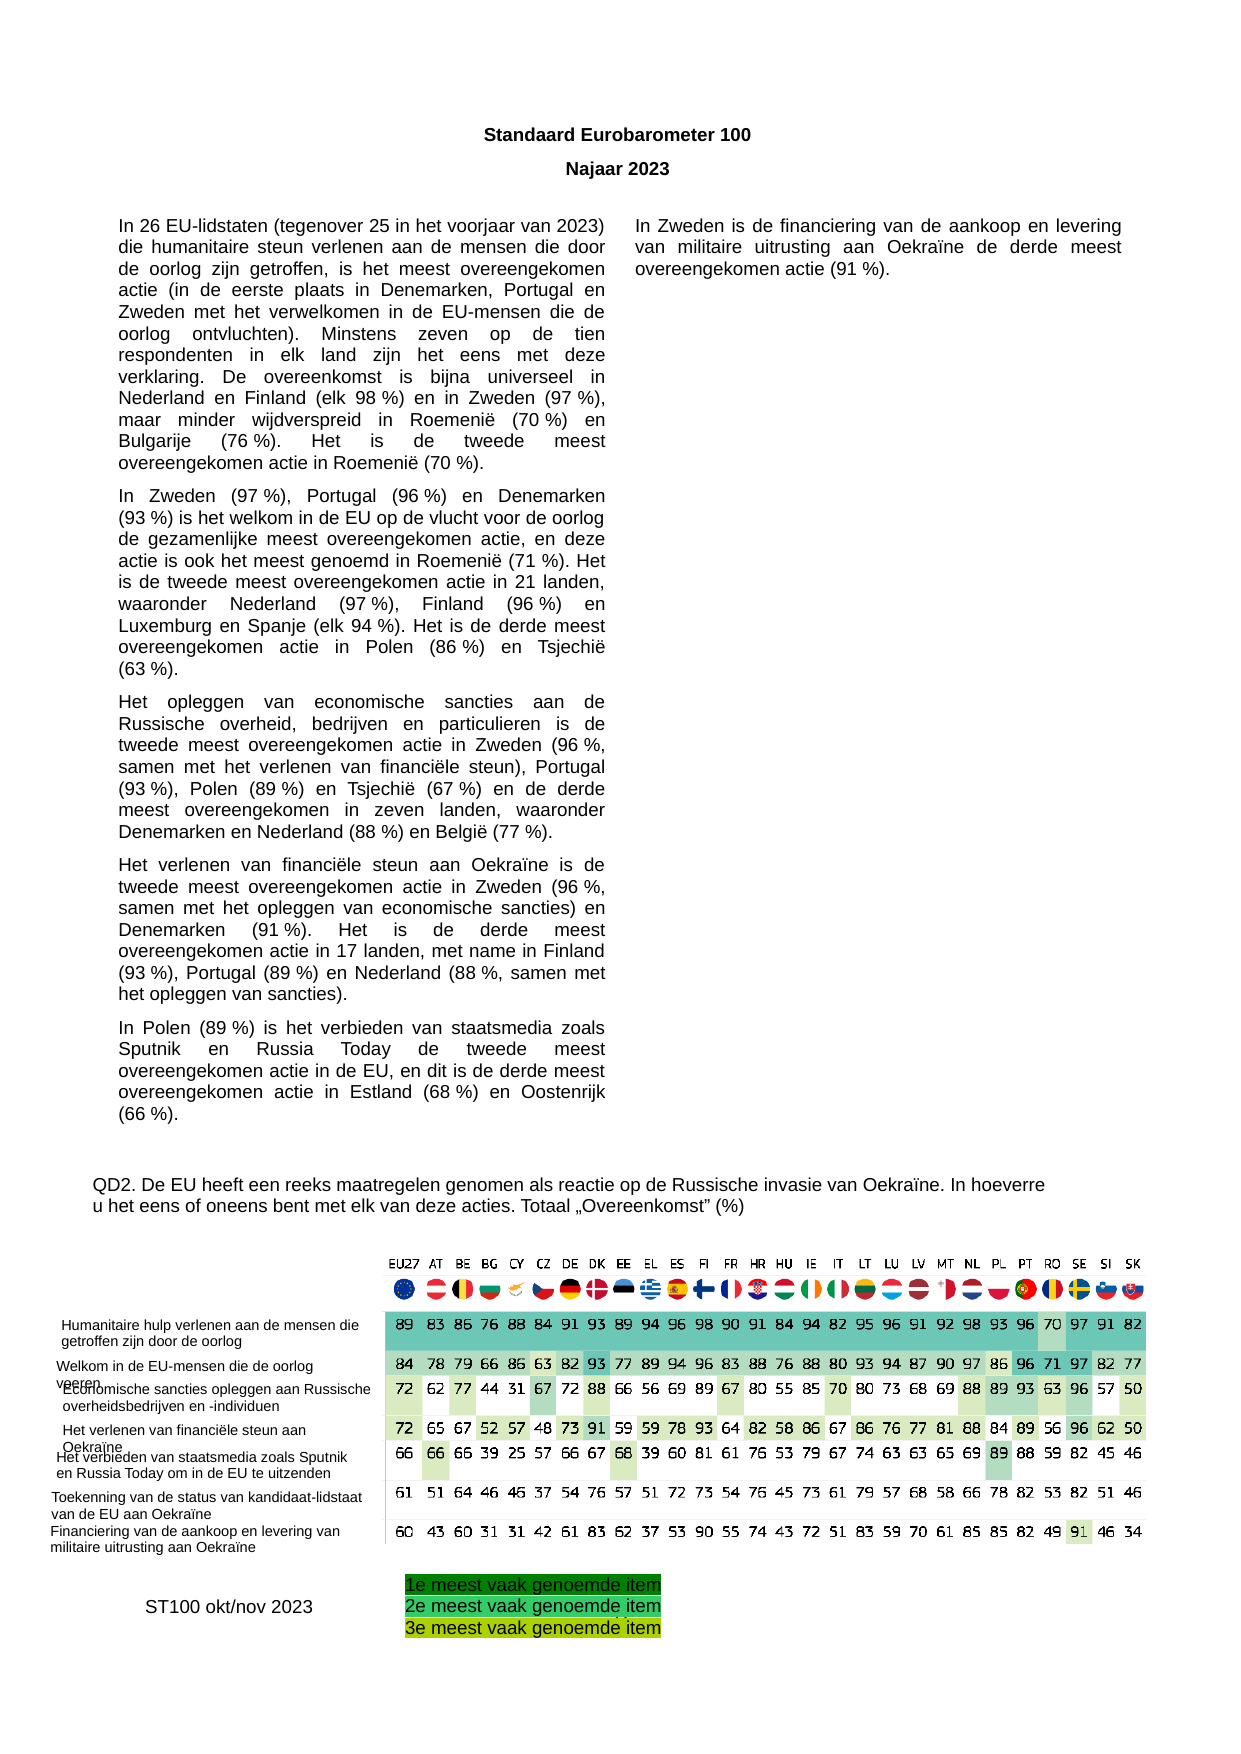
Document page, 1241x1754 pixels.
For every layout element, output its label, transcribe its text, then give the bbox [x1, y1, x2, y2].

text In 26 EU-lidstaten (tegenover 25 in het voorjaar van 2023) die humanitaire steun verlenen aan de mensen die door de oorlog zijn getroffen, is het meest overeengekomen actie (in de eerste plaats in Denemarken, Portugal en Zweden met het verwelkomen in de EU-mensen die de oorlog ontvluchten). Minstens zeven op de tien respondenten in elk land zijn het eens met deze verklaring. De overeenkomst is bijna universeel in Nederland en Finland (elk 98 %) en in Zweden (97 %), maar minder wijdverspreid in Roemenië (70 %) en Bulgarije (76 %). Het is de tweede meest overeengekomen actie in Roemenië (70 %). [118, 214, 605, 473]
text Het verlenen van financiële steun aan Oekraïne is de tweede meest overeengekomen actie in Zweden (96 %, samen met het opleggen van economische sancties) en Denemarken (91 %). Het is de derde meest overeengekomen actie in 17 landen, met name in Finland (93 %), Portugal (89 %) en Nederland (88 %, samen met het opleggen van sancties). [118, 854, 605, 1005]
text In Zweden (97 %), Portugal (96 %) en Denemarken (93 %) is het welkom in de EU op de vlucht voor de oorlog de gezamenlijke meest overeengekomen actie, en deze actie is ook het meest genoemd in Roemenië (71 %). Het is de tweede meest overeengekomen actie in 21 landen, waaronder Nederland (97 %), Finland (96 %) en Luxemburg en Spanje (elk 94 %). Het is de derde meest overeengekomen actie in Polen (86 %) en Tsjechië (63 %). [118, 485, 605, 679]
picture [382, 1250, 1151, 1544]
text In Polen (89 %) is het verbieden van staatsmedia zoals Sputnik en Russia Today de tweede meest overeengekomen actie in de EU, en dit is de derde meest overeengekomen actie in Estland (68 %) en Oostenrijk (66 %). [118, 1017, 605, 1124]
text In Zweden is de financiering van de aankoop en levering van militaire uitrusting aan Oekraïne de derde meest overeengekomen actie (91 %). [635, 214, 1122, 279]
text Het opleggen van economische sancties aan de Russische overheid, bedrijven en particulieren is de tweede meest overeengekomen actie in Zweden (96 %, samen met het verlenen van financiële steun), Portugal (93 %), Polen (89 %) en Tsjechië (67 %) en de derde meest overeengekomen in zeven landen, waaronder Denemarken en Nederland (88 %) en België (77 %). [118, 691, 605, 842]
